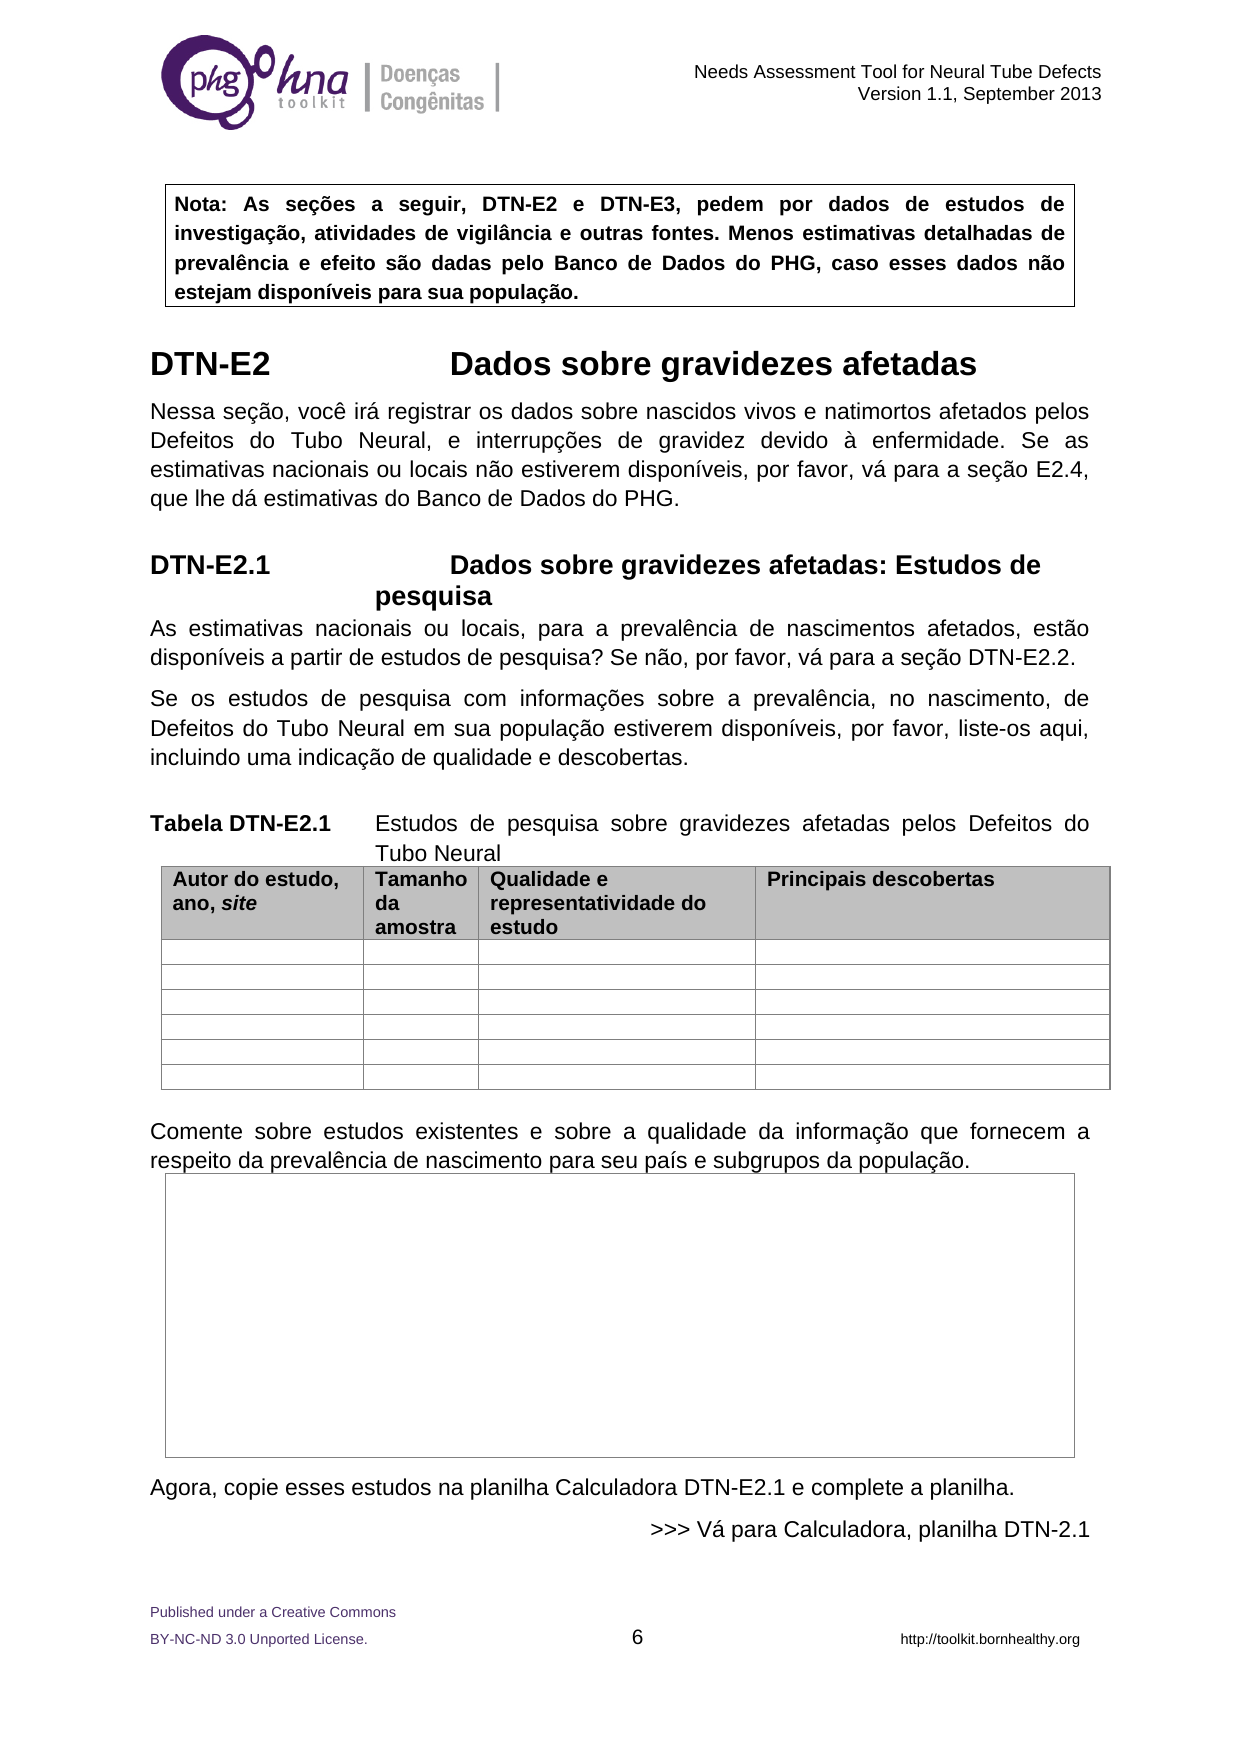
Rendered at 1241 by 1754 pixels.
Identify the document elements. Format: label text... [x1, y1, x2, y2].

table_header Qualidade e representatividade do estudo [479, 867, 755, 939]
table_cell [479, 940, 755, 964]
table_cell [162, 1040, 363, 1064]
table_cell [162, 1015, 363, 1039]
table_cell [756, 1065, 1109, 1089]
table_cell [162, 990, 363, 1014]
table_cell [364, 1065, 478, 1089]
text As estimativas nacionais ou locais, para a prevalência de nascimentos afetados, estão disponíveis a partir de estudos de pesquisa? Se não, por favor, vá para a seção DTN-E2.2. [150, 612, 1090, 670]
table_header Principais descobertas [756, 867, 1109, 939]
text Nessa seção, você irá registrar os dados sobre nascidos vivos e natimortos afetados pelos Defeitos do Tubo Neural, e interrupções de gravidez devido à enfermidade. Se as estimativas nacionais ou locais não estiverem disponíveis, por favor, vá para a seção E2.4, que lhe dá estimativas do Banco de Dados do PHG. [150, 395, 1090, 512]
table_cell [364, 940, 478, 964]
subtitle DTN-E2.1 Dados sobre gravidezes afetadas: Estudos de pesquisa [150, 549, 1090, 612]
table_cell [162, 1065, 363, 1089]
subtitle Tabela DTN-E2.1 Estudos de pesquisa sobre gravidezes afetadas pelos Defeitos do Tubo Neural [150, 807, 1090, 866]
table_cell [364, 965, 478, 989]
table_cell [479, 965, 755, 989]
text >>> Vá para Calculadora, planilha DTN-2.1 [525, 1513, 1090, 1542]
table_cell [162, 965, 363, 989]
table_cell [162, 940, 363, 964]
table_cell [479, 990, 755, 1014]
table_cell [364, 1040, 478, 1064]
table_cell [479, 1065, 755, 1089]
table_cell [479, 1015, 755, 1039]
table_cell [364, 1015, 478, 1039]
table_header Tamanho da amostra [364, 867, 478, 939]
table_cell [756, 940, 1109, 964]
table_cell [756, 1040, 1109, 1064]
table_cell [364, 990, 478, 1014]
subtitle Comente sobre estudos existentes e sobre a qualidade da informação que fornecem a respeito da prevalência de nascimento para seu país e subgrupos da população. [150, 1115, 1090, 1173]
table_cell [756, 965, 1109, 989]
subtitle DTN-E2 Dados sobre gravidezes afetadas [150, 344, 1090, 382]
text Agora, copie esses estudos na planilha Calculadora DTN-E2.1 e complete a planilha. [150, 1471, 1090, 1500]
table_cell [756, 1015, 1109, 1039]
text Se os estudos de pesquisa com informações sobre a prevalência, no nascimento, de Defeitos do Tubo Neural em sua população estiverem disponíveis, por favor, liste-os aqui, incluindo uma indicação de qualidade e descobertas. [150, 682, 1090, 770]
text Nota: As seções a seguir, DTN-E2 e DTN-E3, pedem por dados de estudos de investigação, atividades de vigilância e outras fontes. Menos estimativas detalhadas de prevalência e efeito são dadas pelo Banco de Dados do PHG, caso esses dados não estejam disponíveis para sua população. [166, 185, 1074, 306]
table_cell [756, 990, 1109, 1014]
table_cell [479, 1040, 755, 1064]
table_header Autor do estudo, ano, site [162, 867, 363, 939]
